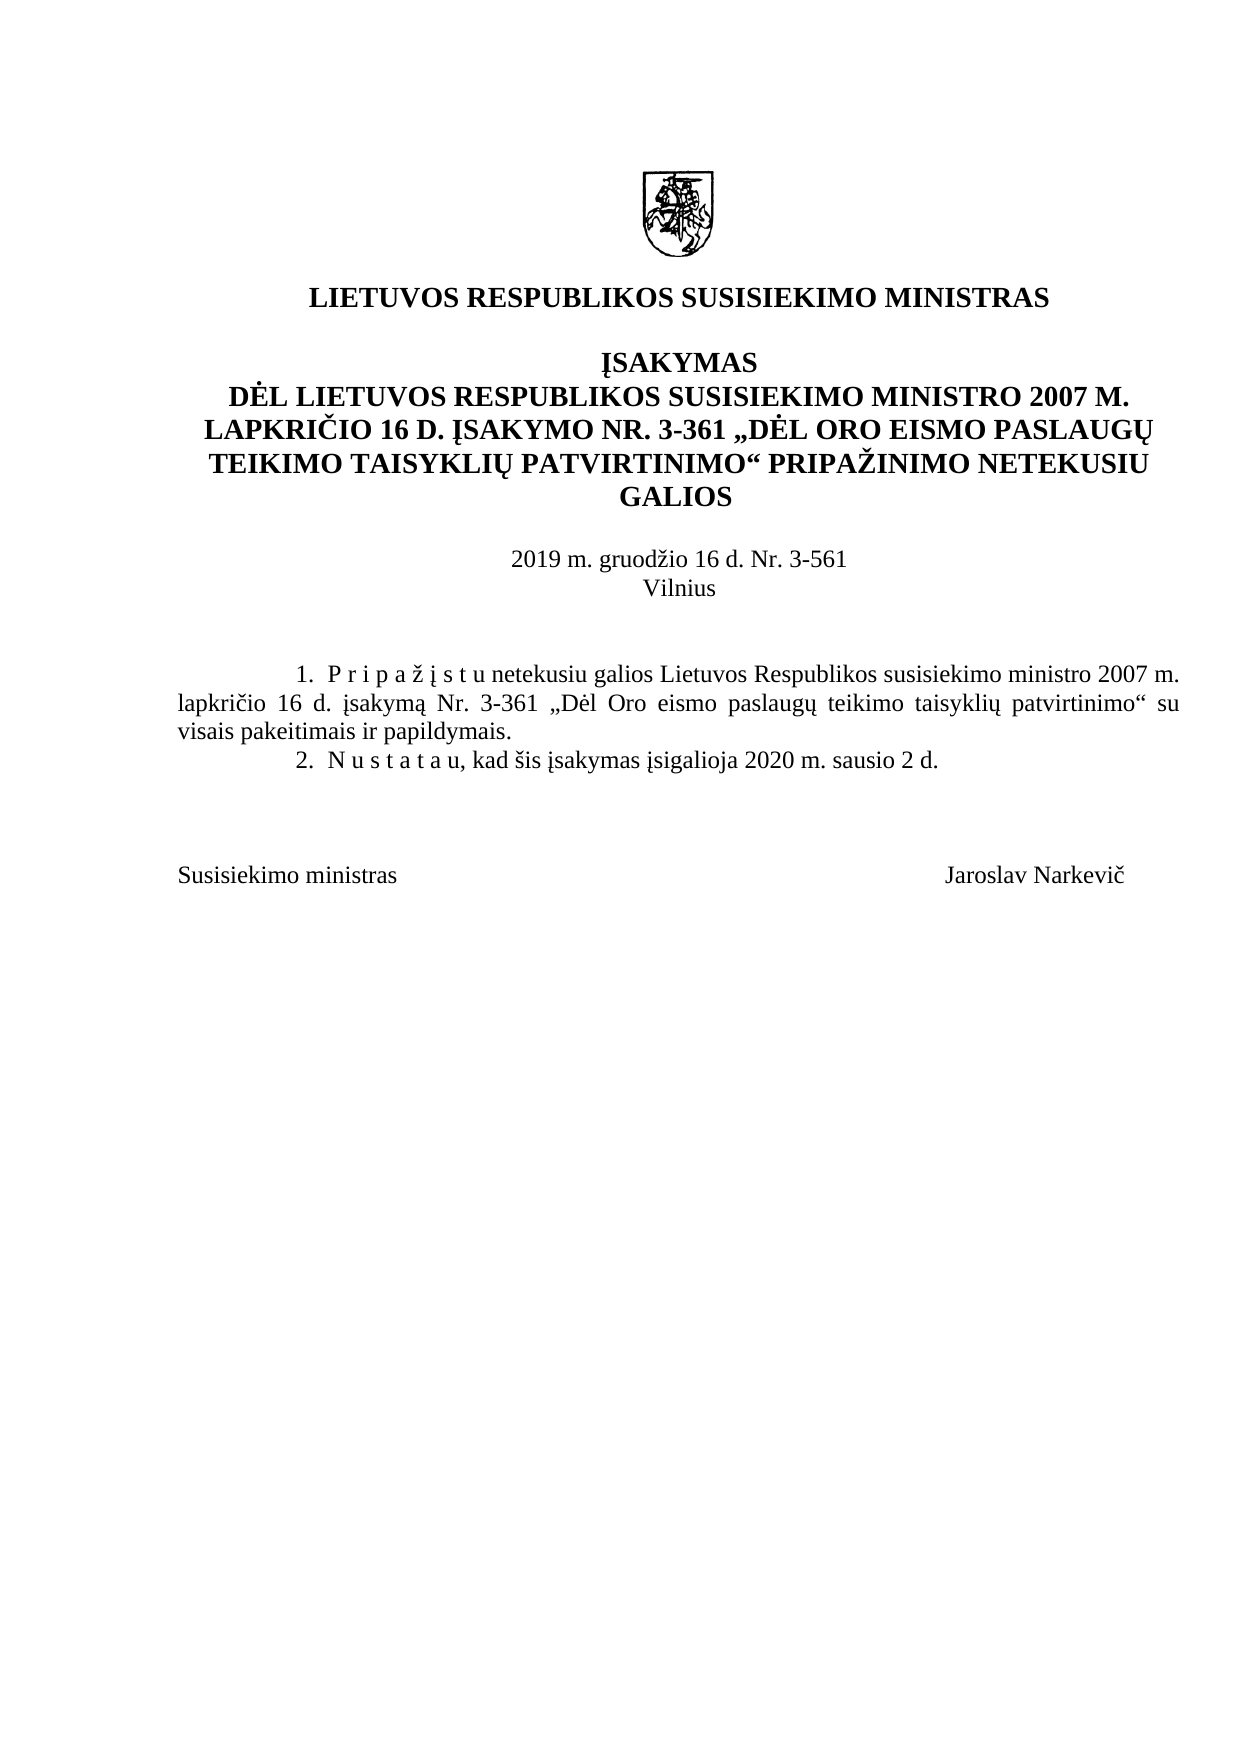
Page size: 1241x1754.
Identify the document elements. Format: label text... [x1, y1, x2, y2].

text Vilnius [177, 573, 1181, 601]
text 2. N u s t a t a u, kad šis įsakymas įsigalioja 2020 m. sausio 2 d. [177, 745, 1181, 774]
text DĖL LIETUVOS RESPUBLIKOS SUSISIEKIMO MINISTRO 2007 M. LAPKRIČIO 16 D. ĮSAKYMO NR. 3-361 „DĖL ORO EISMO PASLAUGŲ TEIKIMO TAISYKLIŲ PATVIRTINIMO“ PRIPAŽINIMO NETEKUSIU GALIOS [177, 379, 1181, 513]
text 2019 m. gruodžio 16 d. Nr. 3-561 [177, 544, 1181, 573]
text 1. P r i p a ž į s t u netekusiu galios Lietuvos Respublikos susisiekimo ministro 2007 m. lapkričio 16 d. įsakymą Nr. 3-361 „Dėl Oro eismo paslaugų teikimo taisyklių patvirtinimo“ su visais pakeitimais ir papildymais. [177, 659, 1181, 745]
text LIETUVOS RESPUBLIKOS SUSISIEKIMO MINISTRAS [177, 280, 1181, 314]
text Susisiekimo ministras Jaroslav Narkevič [177, 860, 1181, 889]
text ĮSAKYMAS [177, 345, 1181, 379]
